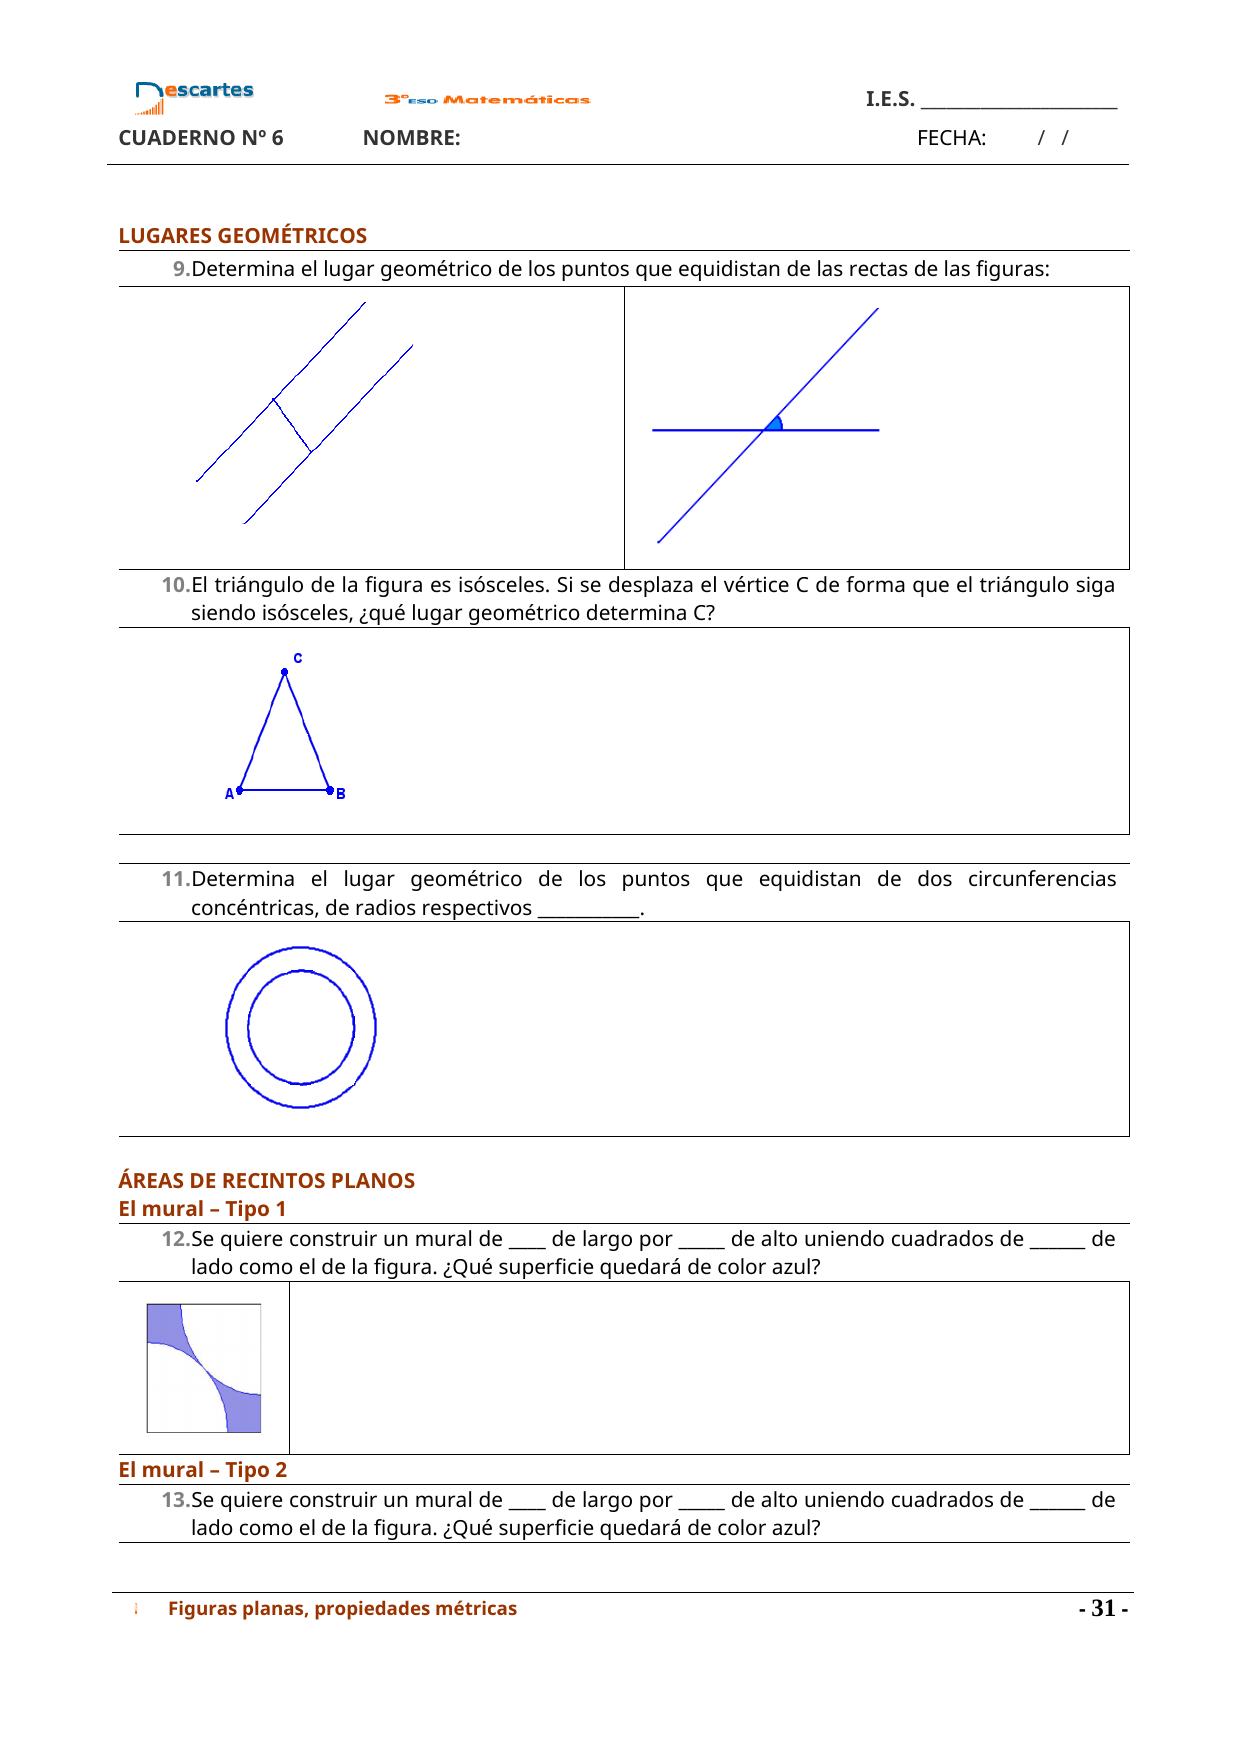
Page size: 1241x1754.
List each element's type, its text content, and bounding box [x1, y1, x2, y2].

table_header Se quiere construir un mural de ____ de largo por _____ de alto uniendo cuadrados de ______ de lado como el de la figura. ¿Qué superficie quedará de color azul? [119, 1485, 1130, 1542]
table_cell [119, 628, 624, 834]
picture [134, 82, 257, 115]
table_cell [625, 628, 1129, 834]
text El mural – Tipo 2 [118, 1455, 1122, 1484]
table_header Determina el lugar geométrico de los puntos que equidistan de las rectas de las figuras: [119, 251, 1130, 286]
table_cell El triángulo de la figura es isósceles. Si se desplaza el vértice C de forma que el triángulo siga siendo isósceles, ¿qué lugar geométrico determina C? [119, 570, 1130, 627]
text ÁREAS DE RECINTOS PLANOS [118, 1166, 1122, 1194]
table_cell [625, 922, 1129, 1136]
text El mural – Tipo 1 [118, 1194, 1122, 1223]
table_cell [119, 1282, 289, 1454]
picture [134, 1602, 138, 1614]
table_cell [625, 287, 1129, 569]
table_header Se quiere construir un mural de ____ de largo por _____ de alto uniendo cuadrados de ______ de lado como el de la figura. ¿Qué superficie quedará de color azul? [119, 1224, 1130, 1281]
table_cell [119, 922, 625, 1136]
table_cell [119, 287, 624, 569]
text LUGARES GEOMÉTRICOS [118, 222, 1122, 250]
table_cell [290, 1282, 1129, 1454]
table_header Determina el lugar geométrico de los puntos que equidistan de dos circunferencias concéntricas, de radios respectivos ___________. [119, 864, 1130, 921]
